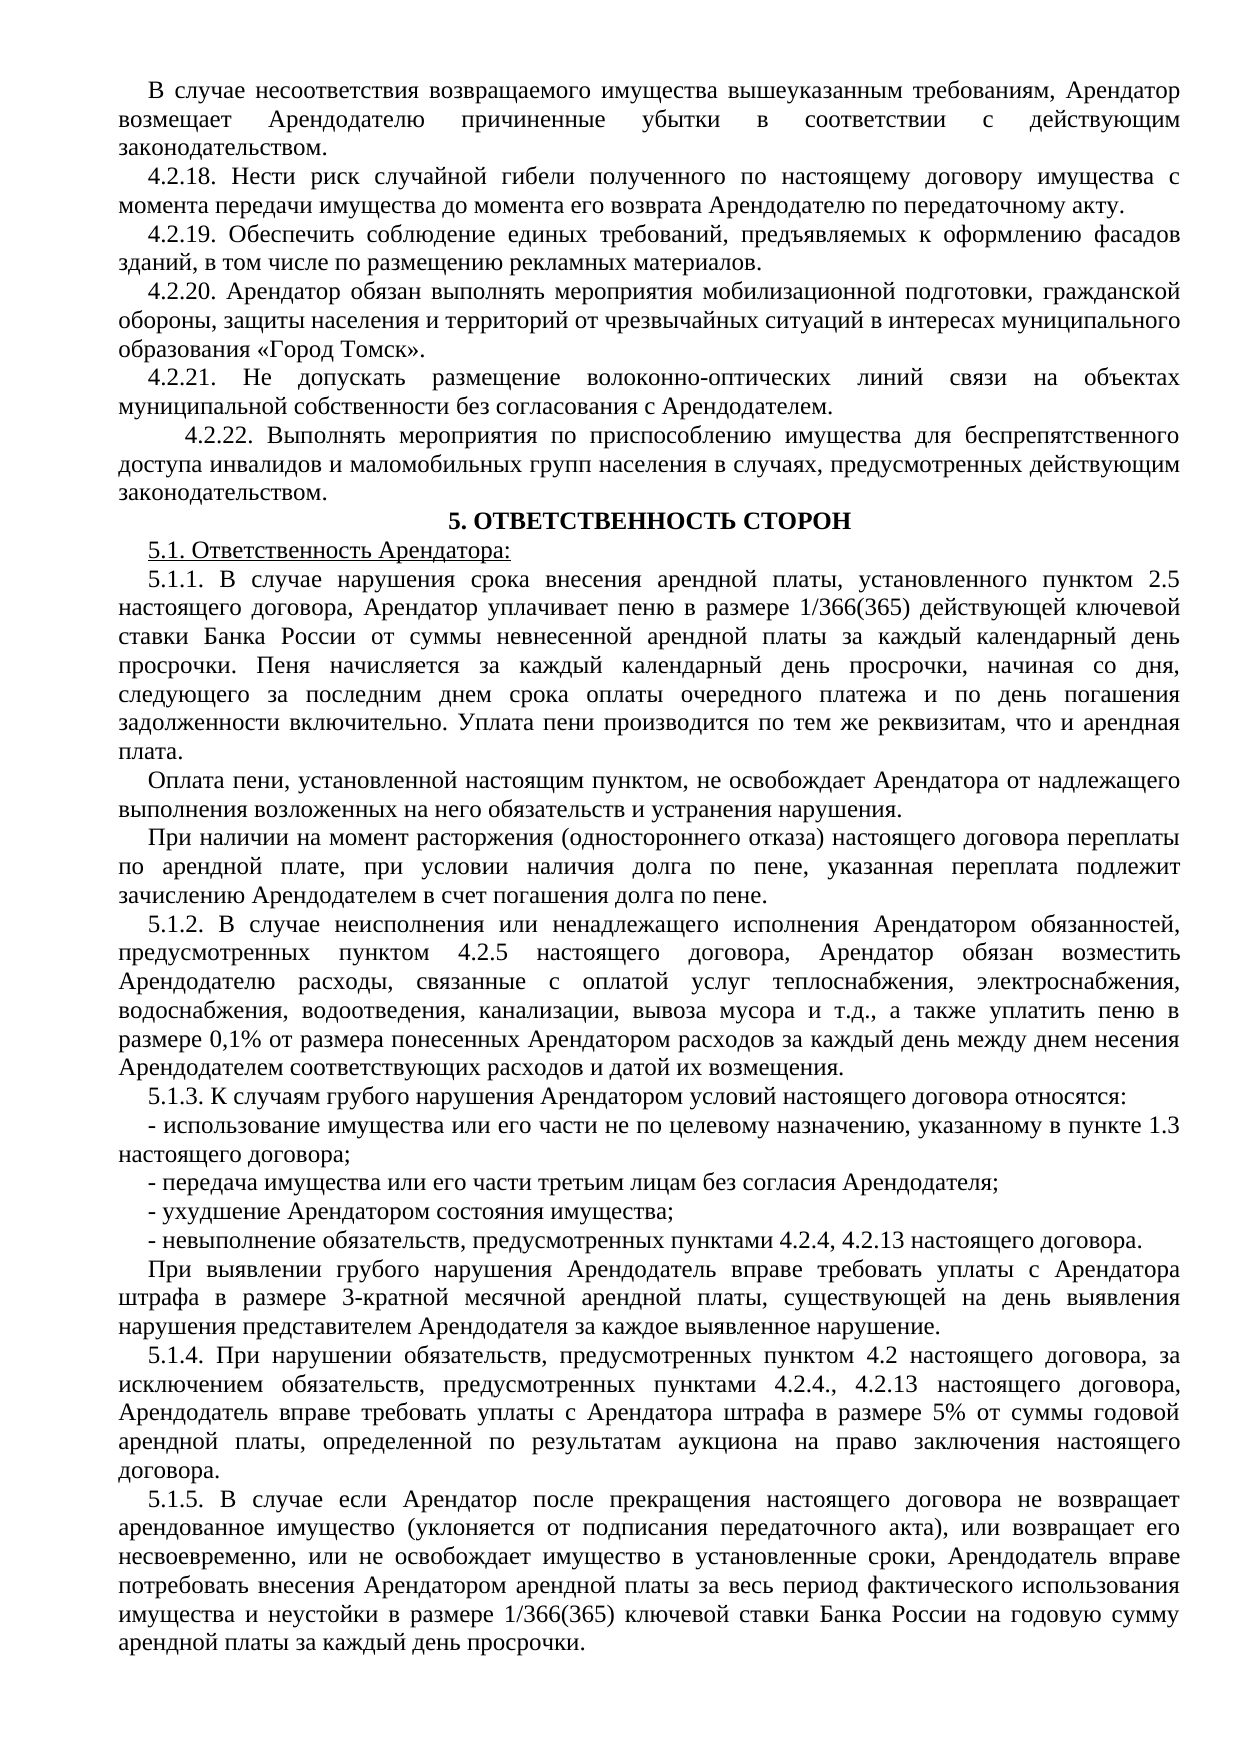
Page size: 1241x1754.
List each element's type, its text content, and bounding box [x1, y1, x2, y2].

text При наличии на момент расторжения (одностороннего отказа) настоящего договора переплаты по арендной плате, при условии наличия долга по пене, указанная переплата подлежит зачислению Арендодателем в счет погашения долга по пене. [118, 822, 1181, 909]
text 4.2.22. Выполнять мероприятия по приспособлению имущества для беспрепятственного доступа инвалидов и маломобильных групп населения в случаях, предусмотренных действующим законодательством. [118, 420, 1181, 506]
text 5.1. Ответственность Арендатора: [118, 535, 1181, 564]
text 4.2.18. Нести риск случайной гибели полученного по настоящему договору имущества с момента передачи имущества до момента его возврата Арендодателю по передаточному акту. [118, 161, 1181, 219]
text 5.1.3. К случаям грубого нарушения Арендатором условий настоящего договора относятся: [118, 1081, 1181, 1110]
text - невыполнение обязательств, предусмотренных пунктами 4.2.4, 4.2.13 настоящего договора. [118, 1225, 1181, 1254]
text Оплата пени, установленной настоящим пунктом, не освобождает Арендатора от надлежащего выполнения возложенных на него обязательств и устранения нарушения. [118, 765, 1181, 822]
text В случае несоответствия возвращаемого имущества вышеуказанным требованиям, Арендатор возмещает Арендодателю причиненные убытки в соответствии с действующим законодательством. [118, 75, 1181, 161]
text 5.1.2. В случае неисполнения или ненадлежащего исполнения Арендатором обязанностей, предусмотренных пунктом 4.2.5 настоящего договора, Арендатор обязан возместить Арендодателю расходы, связанные с оплатой услуг теплоснабжения, электроснабжения, водоснабжения, водоотведения, канализации, вывоза мусора и т.д., а также уплатить пеню в размере 0,1% от размера понесенных Арендатором расходов за каждый день между днем несения Арендодателем соответствующих расходов и датой их возмещения. [118, 909, 1181, 1081]
text 5.1.1. В случае нарушения срока внесения арендной платы, установленного пунктом 2.5 настоящего договора, Арендатор уплачивает пеню в размере 1/366(365) действующей ключевой ставки Банка России от суммы невнесенной арендной платы за каждый календарный день просрочки. Пеня начисляется за каждый календарный день просрочки, начиная со дня, следующего за последним днем срока оплаты очередного платежа и по день погашения задолженности включительно. Уплата пени производится по тем же реквизитам, что и арендная плата. [118, 564, 1181, 765]
text 5. ОТВЕТСТВЕННОСТЬ СТОРОН [118, 506, 1181, 535]
text 4.2.19. Обеспечить соблюдение единых требований, предъявляемых к оформлению фасадов зданий, в том числе по размещению рекламных материалов. [118, 219, 1181, 276]
text 4.2.20. Арендатор обязан выполнять мероприятия мобилизационной подготовки, гражданской обороны, защиты населения и территорий от чрезвычайных ситуаций в интересах муниципального образования «Город Томск». [118, 276, 1181, 362]
text - ухудшение Арендатором состояния имущества; [118, 1196, 1181, 1225]
text - передача имущества или его части третьим лицам без согласия Арендодателя; [118, 1167, 1181, 1196]
text При выявлении грубого нарушения Арендодатель вправе требовать уплаты с Арендатора штрафа в размере 3-кратной месячной арендной платы, существующей на день выявления нарушения представителем Арендодателя за каждое выявленное нарушение. [118, 1254, 1181, 1340]
text 5.1.4. При нарушении обязательств, предусмотренных пунктом 4.2 настоящего договора, за исключением обязательств, предусмотренных пунктами 4.2.4., 4.2.13 настоящего договора, Арендодатель вправе требовать уплаты с Арендатора штрафа в размере 5% от суммы годовой арендной платы, определенной по результатам аукциона на право заключения настоящего договора. [118, 1340, 1181, 1484]
text 4.2.21. Не допускать размещение волоконно-оптических линий связи на объектах муниципальной собственности без согласования с Арендодателем. [118, 362, 1181, 420]
text - использование имущества или его части не по целевому назначению, указанному в пункте 1.3 настоящего договора; [118, 1110, 1181, 1167]
text 5.1.5. В случае если Арендатор после прекращения настоящего договора не возвращает арендованное имущество (уклоняется от подписания передаточного акта), или возвращает его несвоевременно, или не освобождает имущество в установленные сроки, Арендодатель вправе потребовать внесения Арендатором арендной платы за весь период фактического использования имущества и неустойки в размере 1/366(365) ключевой ставки Банка России на годовую сумму арендной платы за каждый день просрочки. [118, 1484, 1181, 1656]
